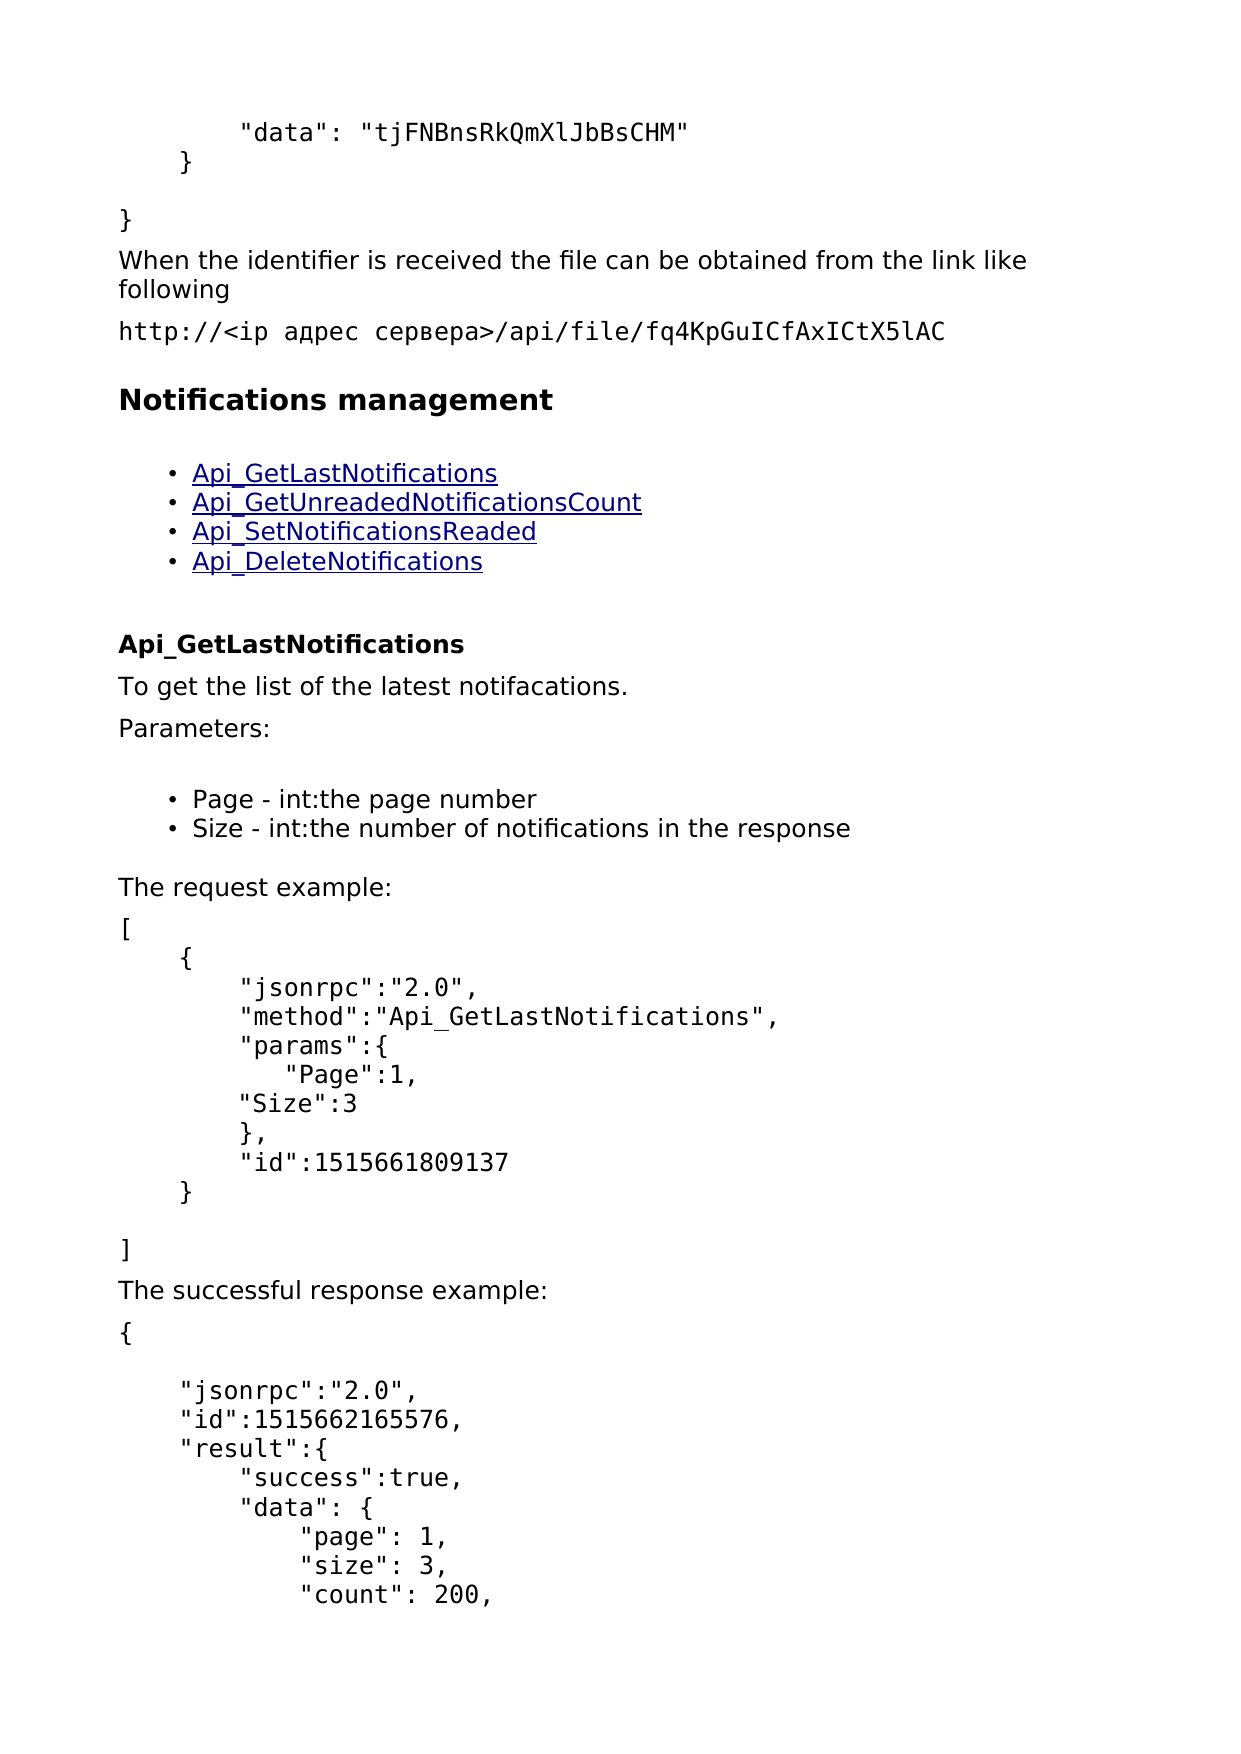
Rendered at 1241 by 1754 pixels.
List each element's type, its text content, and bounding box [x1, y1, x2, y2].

text http://<ip адрес сервера>/api/file/fq4KpGuICfAxICtX5lAC [118, 317, 1122, 347]
text When the identifier is received the file can be obtained from the link like following [118, 247, 1122, 305]
text Parameters: [118, 714, 1122, 743]
subtitle Api_GetLastNotifications [118, 630, 1122, 659]
text [ { "jsonrpc":"2.0", "method":"Api_GetLastNotifications", "params":{ "Page":1, "Size":3 }, "id":1515661809137 } ] [118, 914, 1122, 1264]
list Api_DeleteNotifications [177, 547, 1122, 576]
subtitle Notifications management [118, 383, 1122, 417]
text "data": "tjFNBnsRkQmXlJbBsCHM" } } [118, 118, 1122, 235]
list Page - int:the page number [177, 785, 1122, 814]
text { "jsonrpc":"2.0", "id":1515662165576, "result":{ "success":true, "data": { "page": 1, "size": 3, "count": 200, [118, 1318, 1122, 1609]
text To get the list of the latest notifacations. [118, 672, 1122, 701]
text The successful response example: [118, 1276, 1122, 1305]
list Api_GetLastNotifications [177, 459, 1122, 488]
list Api_SetNotificationsReaded [177, 518, 1122, 547]
list Api_GetUnreadedNotificationsCount [177, 488, 1122, 518]
list Size - int:the number of notifications in the response [177, 814, 1122, 843]
text The request example: [118, 873, 1122, 902]
